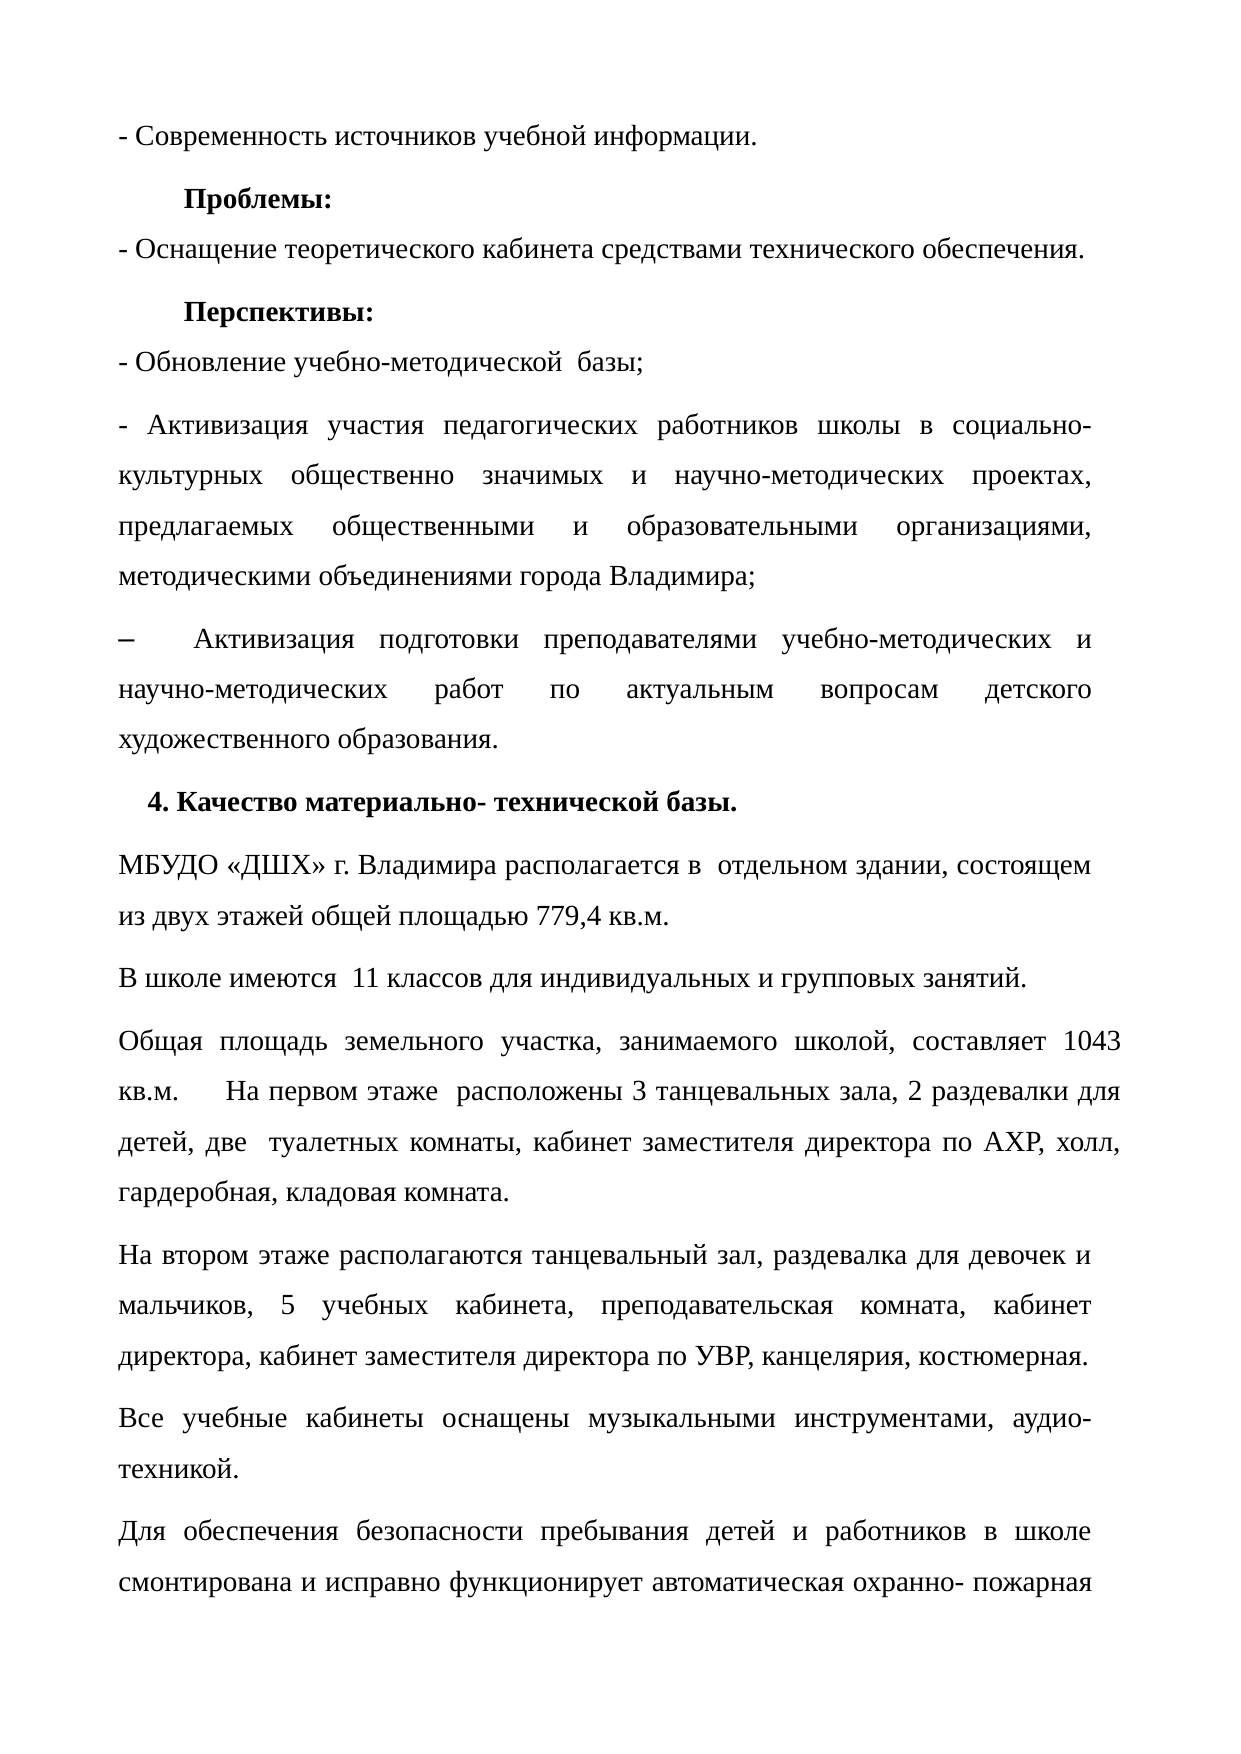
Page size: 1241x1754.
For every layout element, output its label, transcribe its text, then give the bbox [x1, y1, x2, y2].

text - Активизация участия педагогических работников школы в социально-культурных общественно значимых и научно-методических проектах, предлагаемых общественными и образовательными организациями, методическими объединениями города Владимира; [118, 407, 1093, 592]
text Общая площадь земельного участка, занимаемого школой, составляет 1043 кв.м. На первом этаже расположены 3 танцевальных зала, 2 раздевалки для детей, две туалетных комнаты, кабинет заместителя директора по АХР, холл, гардеробная, кладовая комната. [118, 1023, 1122, 1208]
list 4. Качество материально- технической базы. [118, 784, 1093, 818]
text - Оснащение теоретического кабинета средствами технического обеспечения. [118, 231, 1122, 265]
text МБУДО «ДШХ» г. Владимира располагается в отдельном здании, состоящем из двух этажей общей площадью 779,4 кв.м. [118, 847, 1093, 931]
text На втором этаже располагаются танцевальный зал, раздевалка для девочек и мальчиков, 5 учебных кабинета, преподавательская комната, кабинет директора, кабинет заместителя директора по УВР, канцелярия, костюмерная. [118, 1237, 1093, 1371]
text Проблемы: [118, 181, 1122, 214]
text Перспективы: [118, 294, 1122, 328]
text - Современность источников учебной информации. [118, 118, 1122, 152]
text - Обновление учебно-методической базы; [118, 344, 1122, 378]
text В школе имеются 11 классов для индивидуальных и групповых занятий. [118, 960, 1122, 994]
text Для обеспечения безопасности пребывания детей и работников в школе смонтирована и исправно функционирует автоматическая охранно- пожарная [118, 1513, 1093, 1597]
list Активизация подготовки преподавателями учебно-методических и научно-методических работ по актуальным вопросам детского художественного образования. [118, 621, 1093, 755]
text Все учебные кабинеты оснащены музыкальными инструментами, аудио-техникой. [118, 1400, 1093, 1484]
